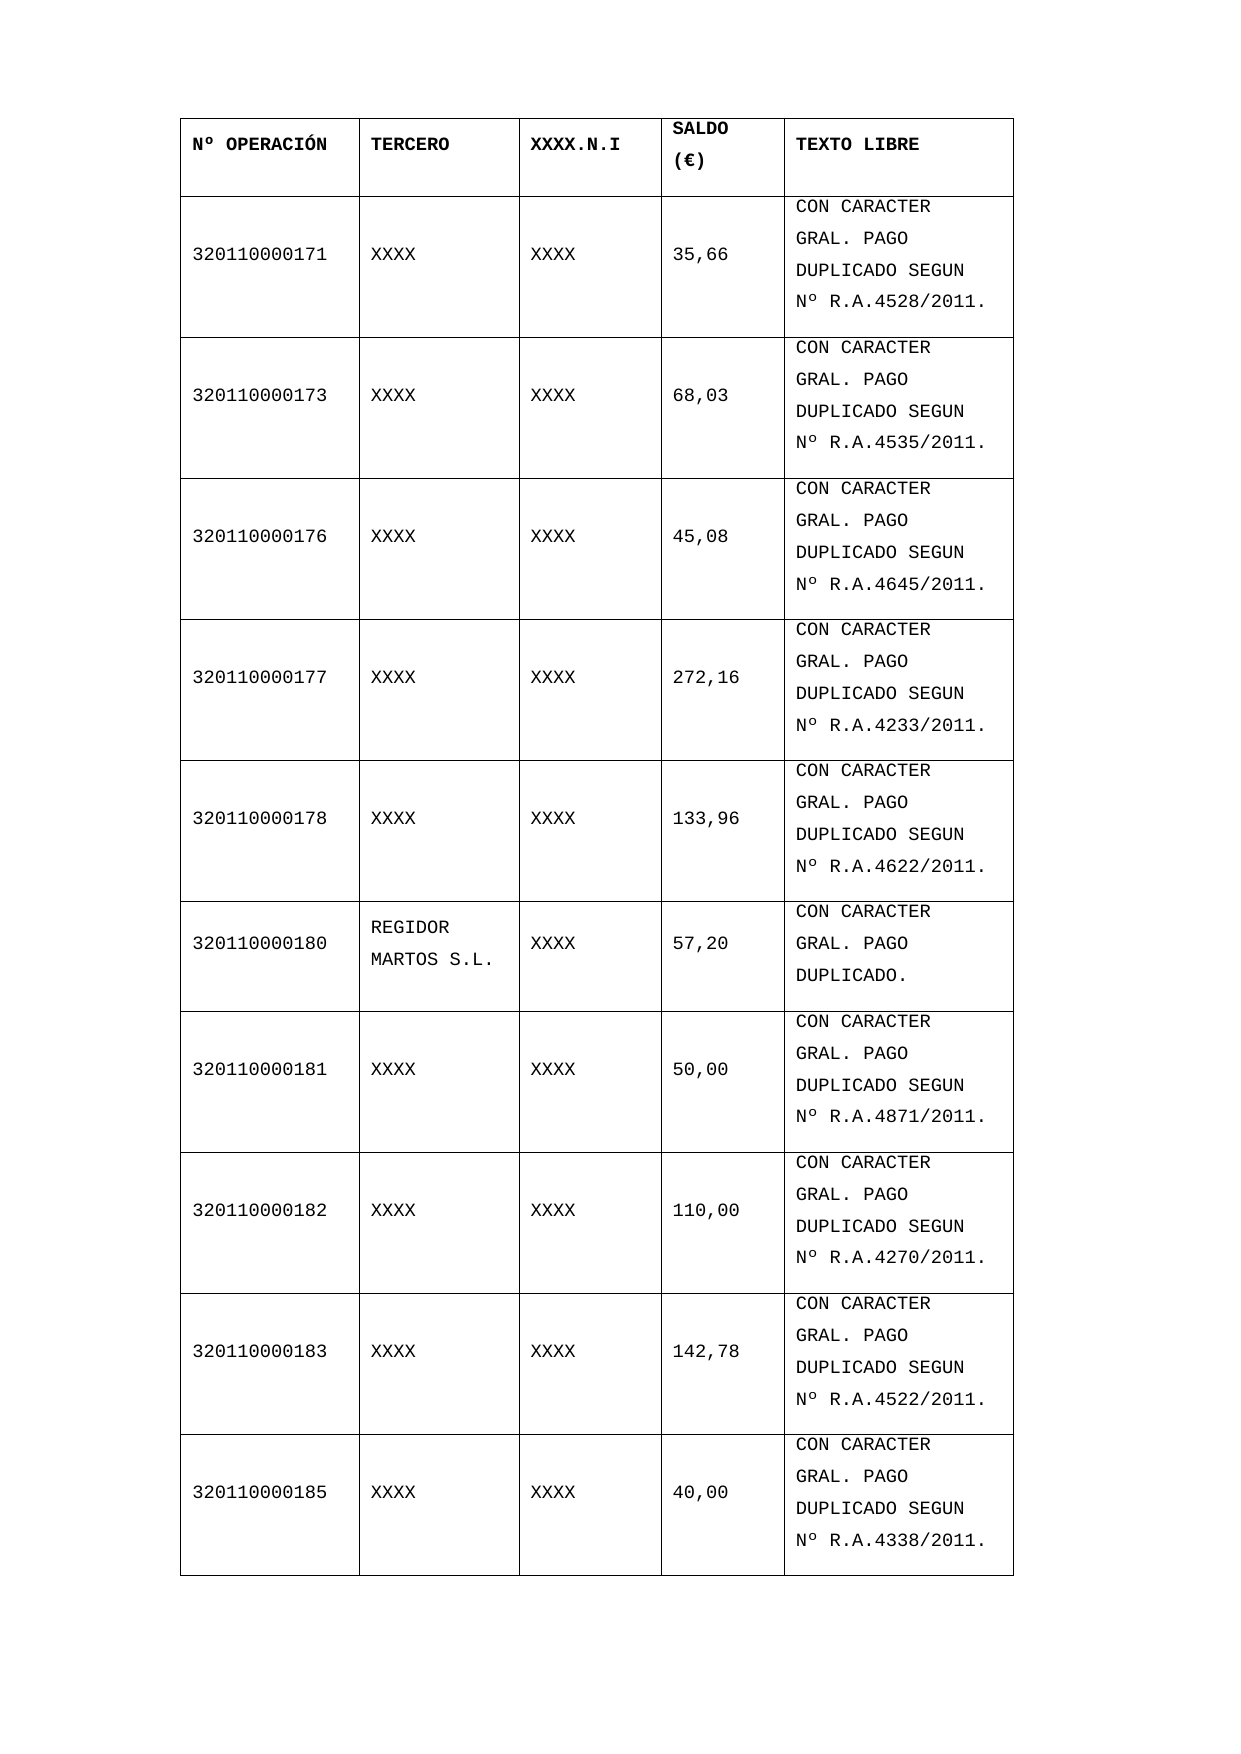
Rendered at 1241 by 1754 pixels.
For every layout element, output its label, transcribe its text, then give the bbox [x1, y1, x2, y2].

table_cell 320110000183 [181, 1294, 359, 1434]
table_cell CON CARACTER GRAL. PAGO DUPLICADO SEGUN Nº R.A.4528/2011. [785, 197, 1013, 337]
table_cell XXXX [520, 1012, 661, 1152]
table_cell 133,96 [662, 761, 784, 901]
table_cell 320110000180 [181, 902, 359, 1011]
table_cell XXXX [520, 1435, 661, 1575]
table_cell 272,16 [662, 620, 784, 760]
table_cell CON CARACTER GRAL. PAGO DUPLICADO SEGUN Nº R.A.4233/2011. [785, 620, 1013, 760]
table_cell XXXX [360, 1435, 519, 1575]
table_cell CON CARACTER GRAL. PAGO DUPLICADO SEGUN Nº R.A.4645/2011. [785, 479, 1013, 619]
table_cell CON CARACTER GRAL. PAGO DUPLICADO SEGUN Nº R.A.4871/2011. [785, 1012, 1013, 1152]
table_cell XXXX [520, 620, 661, 760]
table_cell 45,08 [662, 479, 784, 619]
table_cell 320110000185 [181, 1435, 359, 1575]
table_cell XXXX [360, 479, 519, 619]
table_cell CON CARACTER GRAL. PAGO DUPLICADO SEGUN Nº R.A.4535/2011. [785, 338, 1013, 478]
table_cell 320110000176 [181, 479, 359, 619]
table_cell XXXX [360, 620, 519, 760]
table_cell 110,00 [662, 1153, 784, 1293]
table_header Nº OPERACIÓN [181, 119, 359, 196]
table_cell CON CARACTER GRAL. PAGO DUPLICADO SEGUN Nº R.A.4270/2011. [785, 1153, 1013, 1293]
table_cell 50,00 [662, 1012, 784, 1152]
table_cell 320110000178 [181, 761, 359, 901]
table_cell CON CARACTER GRAL. PAGO DUPLICADO. [785, 902, 1013, 1011]
table_cell XXXX [360, 338, 519, 478]
table_cell XXXX [520, 1153, 661, 1293]
table_header TERCERO [360, 119, 519, 196]
table_cell 40,00 [662, 1435, 784, 1575]
table_cell 320110000171 [181, 197, 359, 337]
table_cell XXXX [360, 1153, 519, 1293]
table_cell XXXX [520, 479, 661, 619]
table_cell 320110000181 [181, 1012, 359, 1152]
table_cell XXXX [360, 1294, 519, 1434]
table_cell CON CARACTER GRAL. PAGO DUPLICADO SEGUN Nº R.A.4338/2011. [785, 1435, 1013, 1575]
table_cell XXXX [360, 1012, 519, 1152]
table_cell 320110000177 [181, 620, 359, 760]
table_cell XXXX [520, 338, 661, 478]
table_cell 57,20 [662, 902, 784, 1011]
table_cell 35,66 [662, 197, 784, 337]
table_cell 320110000182 [181, 1153, 359, 1293]
table_cell XXXX [520, 761, 661, 901]
table_cell CON CARACTER GRAL. PAGO DUPLICADO SEGUN Nº R.A.4522/2011. [785, 1294, 1013, 1434]
table_cell XXXX [520, 197, 661, 337]
table_cell XXXX [520, 1294, 661, 1434]
table_cell 142,78 [662, 1294, 784, 1434]
table_cell 320110000173 [181, 338, 359, 478]
table_header SALDO (€) [662, 119, 784, 196]
table_header XXXX.N.I [520, 119, 661, 196]
table_cell CON CARACTER GRAL. PAGO DUPLICADO SEGUN Nº R.A.4622/2011. [785, 761, 1013, 901]
table_cell XXXX [520, 902, 661, 1011]
table_cell XXXX [360, 761, 519, 901]
table_cell REGIDOR MARTOS S.L. [360, 902, 519, 1011]
table_cell XXXX [360, 197, 519, 337]
table_cell 68,03 [662, 338, 784, 478]
table_header TEXTO LIBRE [785, 119, 1013, 196]
